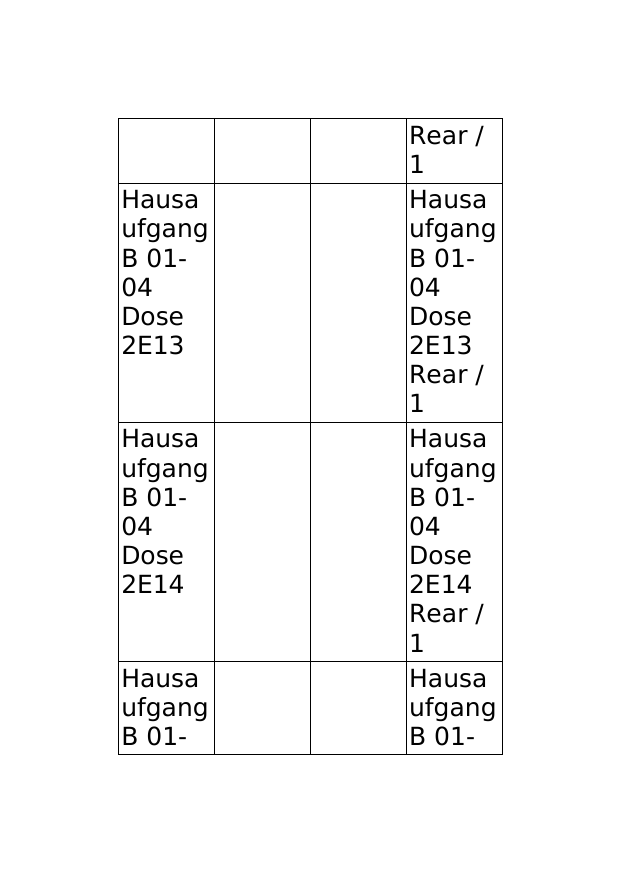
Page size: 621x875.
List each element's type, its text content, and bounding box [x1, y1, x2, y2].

table_cell Rear / 1 [407, 119, 502, 182]
table_cell Hausaufgang B 01- [407, 662, 502, 754]
table_cell Hausaufgang B 01-04 Dose 2E14 Rear / 1 [407, 423, 502, 661]
table_cell Hausaufgang B 01-04 Dose 2E14 [119, 423, 214, 661]
table_cell [215, 184, 310, 422]
table_cell Hausaufgang B 01- [119, 662, 214, 754]
table_cell [215, 662, 310, 754]
table_cell [311, 119, 406, 182]
table_cell [311, 423, 406, 661]
table_cell [311, 662, 406, 754]
table_cell [311, 184, 406, 422]
table_cell [215, 423, 310, 661]
table_cell Hausaufgang B 01-04 Dose 2E13 [119, 184, 214, 422]
table_cell Hausaufgang B 01-04 Dose 2E13 Rear / 1 [407, 184, 502, 422]
table_cell [215, 119, 310, 182]
table_cell [119, 119, 214, 182]
